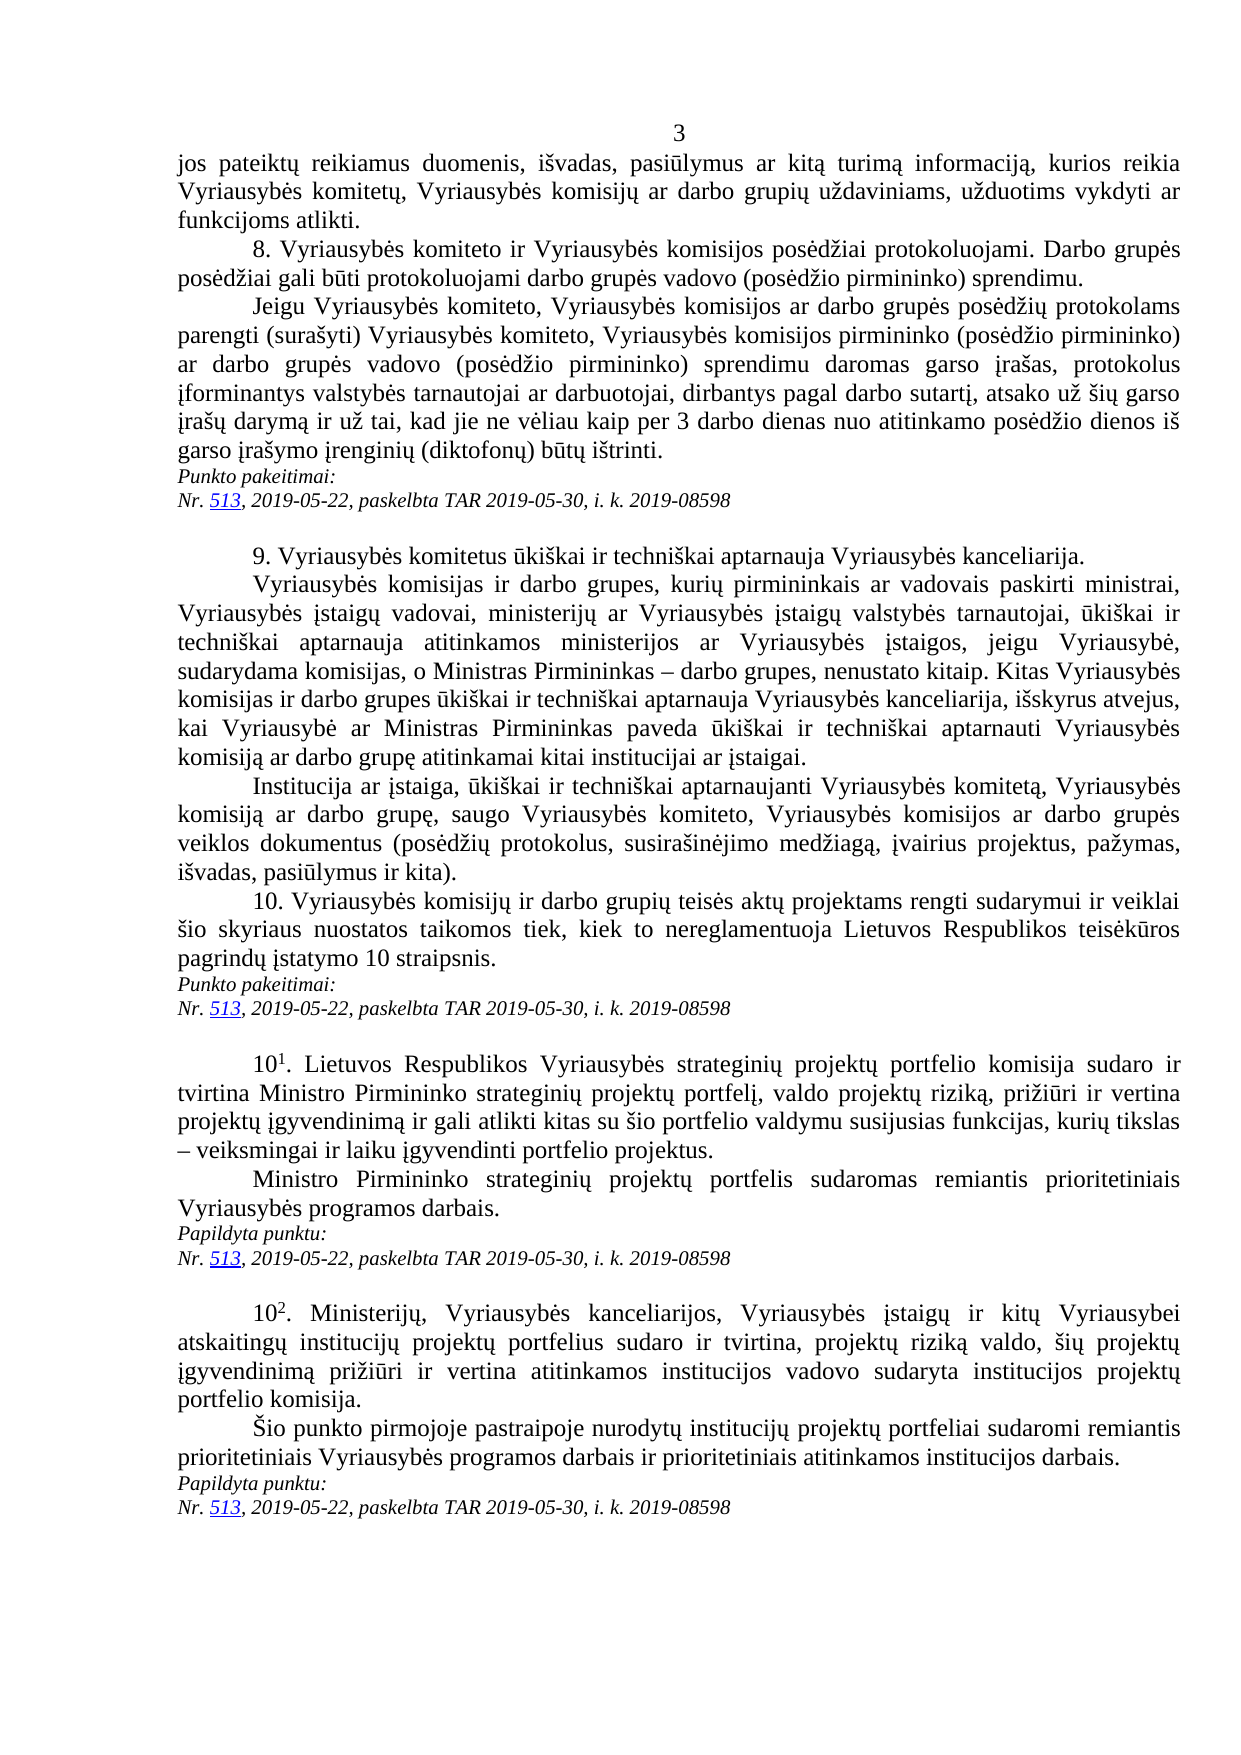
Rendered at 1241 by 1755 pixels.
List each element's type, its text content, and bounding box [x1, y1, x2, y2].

text 10. Vyriausybės komisijų ir darbo grupių teisės aktų projektams rengti sudarymui ir veiklai šio skyriaus nuostatos taikomos tiek, kiek to nereglamentuoja Lietuvos Respublikos teisėkūros pagrindų įstatymo 10 straipsnis. [177, 886, 1181, 972]
text Ministro Pirmininko strateginių projektų portfelis sudaromas remiantis prioritetiniais Vyriausybės programos darbais. [177, 1164, 1181, 1221]
text Vyriausybės komisijas ir darbo grupes, kurių pirmininkais ar vadovais paskirti ministrai, Vyriausybės įstaigų vadovai, ministerijų ar Vyriausybės įstaigų valstybės tarnautojai, ūkiškai ir techniškai aptarnauja atitinkamos ministerijos ar Vyriausybės įstaigos, jeigu Vyriausybė, sudarydama komisijas, o Ministras Pirmininkas – darbo grupes, nenustato kitaip. Kitas Vyriausybės komisijas ir darbo grupes ūkiškai ir techniškai aptarnauja Vyriausybės kanceliarija, išskyrus atvejus, kai Vyriausybė ar Ministras Pirmininkas paveda ūkiškai ir techniškai aptarnauti Vyriausybės komisiją ar darbo grupę atitinkamai kitai institucijai ar įstaigai. [177, 569, 1181, 771]
text Institucija ar įstaiga, ūkiškai ir techniškai aptarnaujanti Vyriausybės komitetą, Vyriausybės komisiją ar darbo grupę, saugo Vyriausybės komiteto, Vyriausybės komisijos ar darbo grupės veiklos dokumentus (posėdžių protokolus, susirašinėjimo medžiagą, įvairius projektus, pažymas, išvadas, pasiūlymus ir kita). [177, 771, 1181, 886]
text 9. Vyriausybės komitetus ūkiškai ir techniškai aptarnauja Vyriausybės kanceliarija. [177, 541, 1181, 569]
text Šio punkto pirmojoje pastraipoje nurodytų institucijų projektų portfeliai sudaromi remiantis prioritetiniais Vyriausybės programos darbais ir prioritetiniais atitinkamos institucijos darbais. [177, 1413, 1181, 1471]
text 101. Lietuvos Respublikos Vyriausybės strateginių projektų portfelio komisija sudaro ir tvirtina Ministro Pirmininko strateginių projektų portfelį, valdo projektų riziką, prižiūri ir vertina projektų įgyvendinimą ir gali atlikti kitas su šio portfelio valdymu susijusias funkcijas, kurių tikslas – veiksmingai ir laiku įgyvendinti portfelio projektus. [177, 1049, 1181, 1164]
text Punkto pakeitimai: [177, 464, 1181, 488]
text jos pateiktų reikiamus duomenis, išvadas, pasiūlymus ar kitą turimą informaciją, kurios reikia Vyriausybės komitetų, Vyriausybės komisijų ar darbo grupių uždaviniams, užduotims vykdyti ar funkcijoms atlikti. [177, 148, 1181, 234]
text 102. Ministerijų, Vyriausybės kanceliarijos, Vyriausybės įstaigų ir kitų Vyriausybei atskaitingų institucijų projektų portfelius sudaro ir tvirtina, projektų riziką valdo, šių projektų įgyvendinimą prižiūri ir vertina atitinkamos institucijos vadovo sudaryta institucijos projektų portfelio komisija. [177, 1298, 1181, 1413]
text Nr. 513, 2019-05-22, paskelbta TAR 2019-05-30, i. k. 2019-08598 [177, 996, 1181, 1020]
text Punkto pakeitimai: [177, 972, 1181, 996]
text Papildyta punktu: [177, 1221, 1181, 1245]
text Nr. 513, 2019-05-22, paskelbta TAR 2019-05-30, i. k. 2019-08598 [177, 488, 1181, 512]
text Nr. 513, 2019-05-22, paskelbta TAR 2019-05-30, i. k. 2019-08598 [177, 1245, 1181, 1269]
text Jeigu Vyriausybės komiteto, Vyriausybės komisijos ar darbo grupės posėdžių protokolams parengti (surašyti) Vyriausybės komiteto, Vyriausybės komisijos pirmininko (posėdžio pirmininko) ar darbo grupės vadovo (posėdžio pirmininko) sprendimu daromas garso įrašas, protokolus įforminantys valstybės tarnautojai ar darbuotojai, dirbantys pagal darbo sutartį, atsako už šių garso įrašų darymą ir už tai, kad jie ne vėliau kaip per 3 darbo dienas nuo atitinkamo posėdžio dienos iš garso įrašymo įrenginių (diktofonų) būtų ištrinti. [177, 291, 1181, 464]
text 8. Vyriausybės komiteto ir Vyriausybės komisijos posėdžiai protokoluojami. Darbo grupės posėdžiai gali būti protokoluojami darbo grupės vadovo (posėdžio pirmininko) sprendimu. [177, 234, 1181, 291]
text Papildyta punktu: [177, 1471, 1181, 1495]
text Nr. 513, 2019-05-22, paskelbta TAR 2019-05-30, i. k. 2019-08598 [177, 1495, 1181, 1519]
